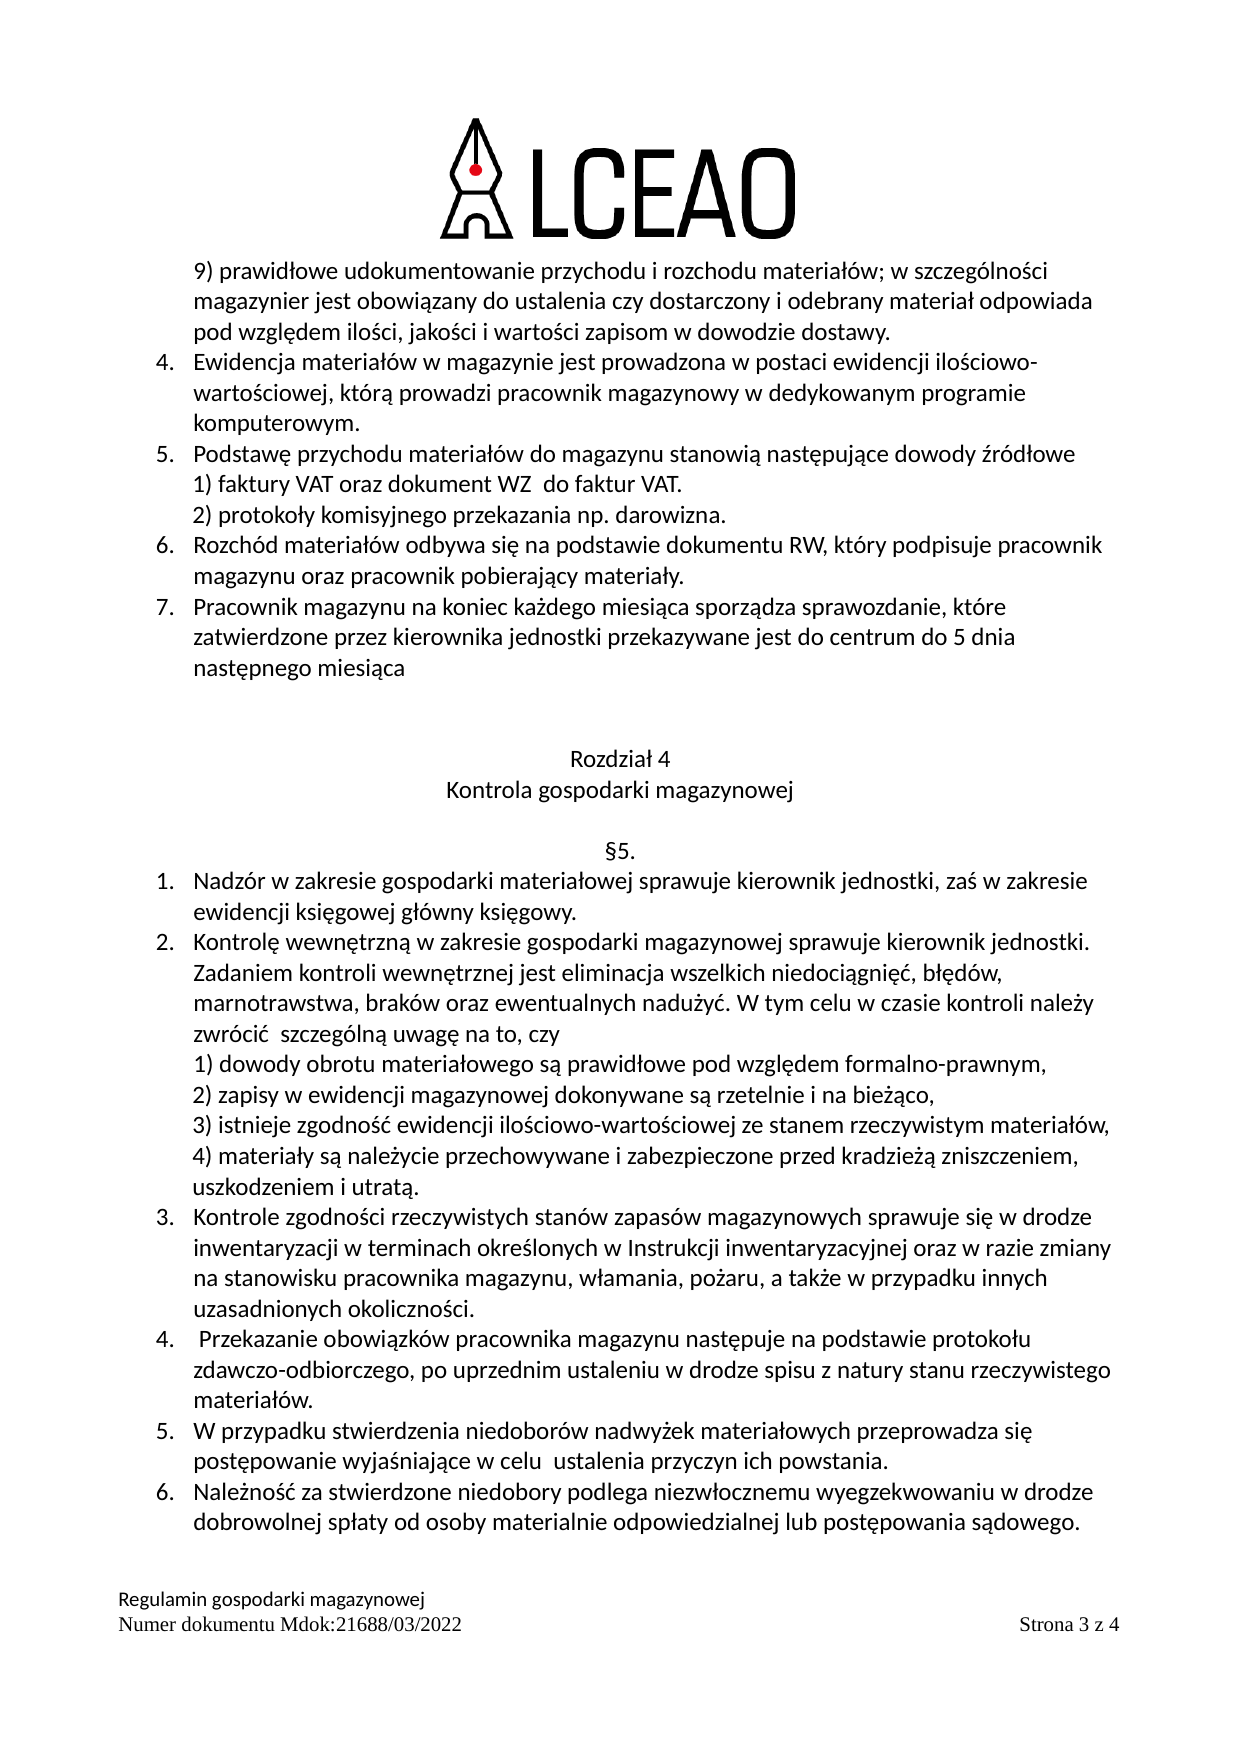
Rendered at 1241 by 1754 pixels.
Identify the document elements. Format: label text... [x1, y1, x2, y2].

list Rozchód materiałów odbywa się na podstawie dokumentu RW, który podpisuje pracownik magazynu oraz pracownik pobierający materiały. [156, 530, 1122, 591]
text 4) materiały są należycie przechowywane i zabezpieczone przed kradzieżą zniszczeniem, uszkodzeniem i utratą. [118, 1140, 1122, 1201]
list Kontrole zgodności rzeczywistych stanów zapasów magazynowych sprawuje się w drodze inwentaryzacji w terminach określonych w Instrukcji inwentaryzacyjnej oraz w razie zmiany na stanowisku pracownika magazynu, włamania, pożaru, a także w przypadku innych uzasadnionych okoliczności. [156, 1201, 1122, 1323]
text 1) faktury VAT oraz dokument WZ do faktur VAT. [118, 469, 1122, 499]
text 2) zapisy w ewidencji magazynowej dokonywane są rzetelnie i na bieżąco, [118, 1079, 1122, 1109]
list Podstawę przychodu materiałów do magazynu stanowią następujące dowody źródłowe [156, 438, 1122, 469]
text Rozdział 4 [118, 743, 1122, 774]
list 9) prawidłowe udokumentowanie przychodu i rozchodu materiałów; w szczególności magazynier jest obowiązany do ustalenia czy dostarczony i odebrany materiał odpowiada pod względem ilości, jakości i wartości zapisom w dowodzie dostawy. [156, 255, 1122, 347]
list Kontrolę wewnętrzną w zakresie gospodarki magazynowej sprawuje kierownik jednostki. Zadaniem kontroli wewnętrznej jest eliminacja wszelkich niedociągnięć, błędów, marnotrawstwa, braków oraz ewentualnych nadużyć. W tym celu w czasie kontroli należy zwrócić szczególną uwagę na to, czy [156, 926, 1122, 1048]
list Należność za stwierdzone niedobory podlega niezwłocznemu wyegzekwowaniu w drodze dobrowolnej spłaty od osoby materialnie odpowiedzialnej lub postępowania sądowego. [156, 1476, 1122, 1537]
text 2) protokoły komisyjnego przekazania np. darowizna. [118, 499, 1122, 530]
text Kontrola gospodarki magazynowej [118, 774, 1122, 804]
list Pracownik magazynu na koniec każdego miesiąca sporządza sprawozdanie, które zatwierdzone przez kierownika jednostki przekazywane jest do centrum do 5 dnia następnego miesiąca [156, 591, 1122, 682]
list Nadzór w zakresie gospodarki materiałowej sprawuje kierownik jednostki, zaś w zakresie ewidencji księgowej główny księgowy. [156, 865, 1122, 926]
list W przypadku stwierdzenia niedoborów nadwyżek materiałowych przeprowadza się postępowanie wyjaśniające w celu ustalenia przyczyn ich powstania. [156, 1415, 1122, 1476]
list Ewidencja materiałów w magazynie jest prowadzona w postaci ewidencji ilościowo- wartościowej, którą prowadzi pracownik magazynowy w dedykowanym programie komputerowym. [156, 347, 1122, 438]
list 1) dowody obrotu materiałowego są prawidłowe pod względem formalno-prawnym, [156, 1048, 1122, 1079]
text 3) istnieje zgodność ewidencji ilościowo-wartościowej ze stanem rzeczywistym materiałów, [118, 1109, 1122, 1140]
list Przekazanie obowiązków pracownika magazynu następuje na podstawie protokołu zdawczo-odbiorczego, po uprzednim ustaleniu w drodze spisu z natury stanu rzeczywistego materiałów. [156, 1323, 1122, 1415]
picture [118, 118, 1123, 255]
text §5. [118, 835, 1122, 865]
